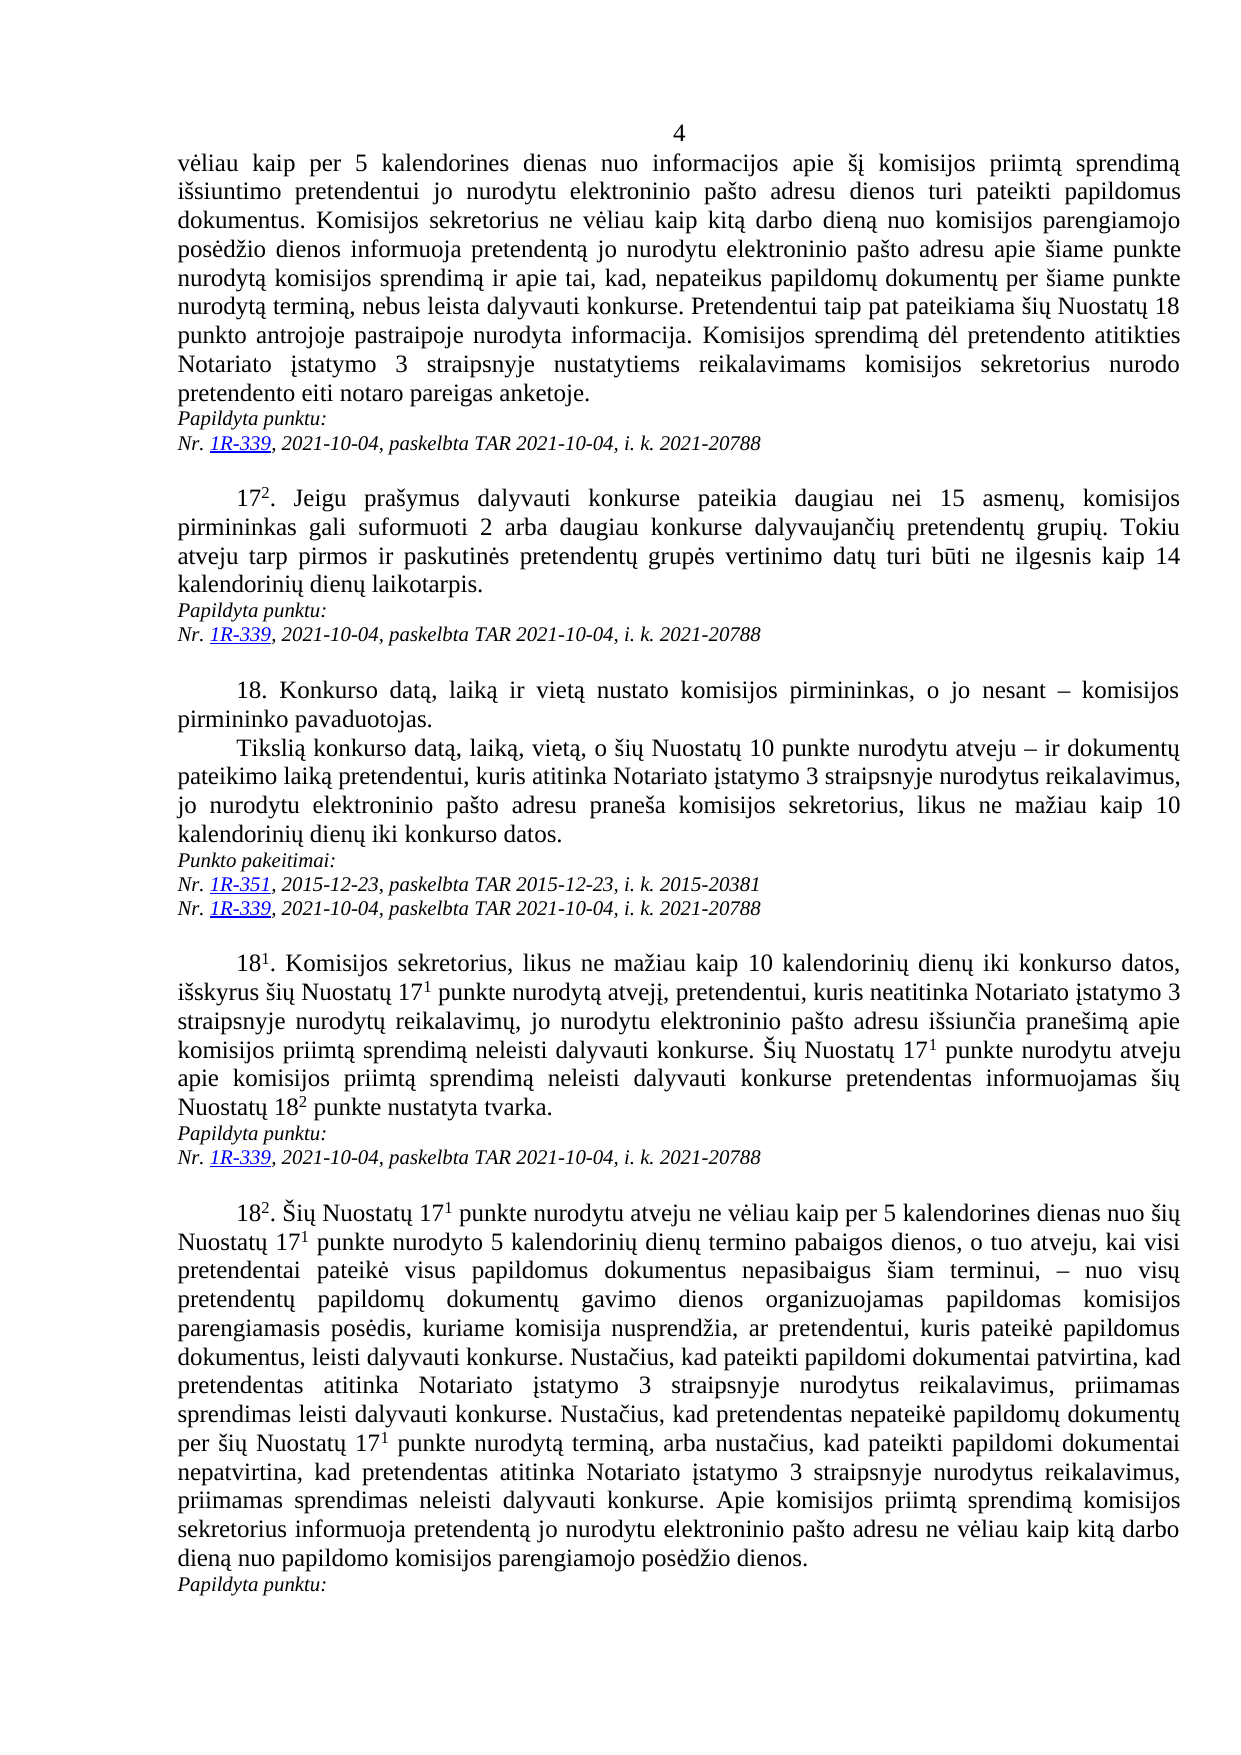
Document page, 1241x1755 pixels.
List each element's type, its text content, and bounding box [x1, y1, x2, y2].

text Nr. 1R-339, 2021-10-04, paskelbta TAR 2021-10-04, i. k. 2021-20788 [177, 622, 1181, 646]
text Punkto pakeitimai: [177, 848, 1181, 872]
text 181. Komisijos sekretorius, likus ne mažiau kaip 10 kalendorinių dienų iki konkurso datos, išskyrus šių Nuostatų 171 punkte nurodytą atvejį, pretendentui, kuris neatitinka Notariato įstatymo 3 straipsnyje nurodytų reikalavimų, jo nurodytu elektroninio pašto adresu išsiunčia pranešimą apie komisijos priimtą sprendimą neleisti dalyvauti konkurse. Šių Nuostatų 171 punkte nurodytu atveju apie komisijos priimtą sprendimą neleisti dalyvauti konkurse pretendentas informuojamas šių Nuostatų 182 punkte nustatyta tvarka. [177, 948, 1181, 1121]
text 182. Šių Nuostatų 171 punkte nurodytu atveju ne vėliau kaip per 5 kalendorines dienas nuo šių Nuostatų 171 punkte nurodyto 5 kalendorinių dienų termino pabaigos dienos, o tuo atveju, kai visi pretendentai pateikė visus papildomus dokumentus nepasibaigus šiam terminui, – nuo visų pretendentų papildomų dokumentų gavimo dienos organizuojamas papildomas komisijos parengiamasis posėdis, kuriame komisija nusprendžia, ar pretendentui, kuris pateikė papildomus dokumentus, leisti dalyvauti konkurse. Nustačius, kad pateikti papildomi dokumentai patvirtina, kad pretendentas atitinka Notariato įstatymo 3 straipsnyje nurodytus reikalavimus, priimamas sprendimas leisti dalyvauti konkurse. Nustačius, kad pretendentas nepateikė papildomų dokumentų per šių Nuostatų 171 punkte nurodytą terminą, arba nustačius, kad pateikti papildomi dokumentai nepatvirtina, kad pretendentas atitinka Notariato įstatymo 3 straipsnyje nurodytus reikalavimus, priimamas sprendimas neleisti dalyvauti konkurse. Apie komisijos priimtą sprendimą komisijos sekretorius informuoja pretendentą jo nurodytu elektroninio pašto adresu ne vėliau kaip kitą darbo dieną nuo papildomo komisijos parengiamojo posėdžio dienos. [177, 1198, 1181, 1572]
text Papildyta punktu: [177, 598, 1181, 622]
text Papildyta punktu: [177, 1572, 1181, 1596]
text 172. Jeigu prašymus dalyvauti konkurse pateikia daugiau nei 15 asmenų, komisijos pirmininkas gali suformuoti 2 arba daugiau konkurse dalyvaujančių pretendentų grupių. Tokiu atveju tarp pirmos ir paskutinės pretendentų grupės vertinimo datų turi būti ne ilgesnis kaip 14 kalendorinių dienų laikotarpis. [177, 483, 1181, 598]
text 18. Konkurso datą, laiką ir vietą nustato komisijos pirmininkas, o jo nesant – komisijos pirmininko pavaduotojas. [177, 675, 1181, 733]
text Papildyta punktu: [177, 406, 1181, 430]
text Papildyta punktu: [177, 1121, 1181, 1145]
text vėliau kaip per 5 kalendorines dienas nuo informacijos apie šį komisijos priimtą sprendimą išsiuntimo pretendentui jo nurodytu elektroninio pašto adresu dienos turi pateikti papildomus dokumentus. Komisijos sekretorius ne vėliau kaip kitą darbo dieną nuo komisijos parengiamojo posėdžio dienos informuoja pretendentą jo nurodytu elektroninio pašto adresu apie šiame punkte nurodytą komisijos sprendimą ir apie tai, kad, nepateikus papildomų dokumentų per šiame punkte nurodytą terminą, nebus leista dalyvauti konkurse. Pretendentui taip pat pateikiama šių Nuostatų 18 punkto antrojoje pastraipoje nurodyta informacija. Komisijos sprendimą dėl pretendento atitikties Notariato įstatymo 3 straipsnyje nustatytiems reikalavimams komisijos sekretorius nurodo pretendento eiti notaro pareigas anketoje. [177, 148, 1181, 406]
text Nr. 1R-339, 2021-10-04, paskelbta TAR 2021-10-04, i. k. 2021-20788 [177, 430, 1181, 454]
text Nr. 1R-351, 2015-12-23, paskelbta TAR 2015-12-23, i. k. 2015-20381 [177, 872, 1181, 896]
text Tikslią konkurso datą, laiką, vietą, o šių Nuostatų 10 punkte nurodytu atveju – ir dokumentų pateikimo laiką pretendentui, kuris atitinka Notariato įstatymo 3 straipsnyje nurodytus reikalavimus, jo nurodytu elektroninio pašto adresu praneša komisijos sekretorius, likus ne mažiau kaip 10 kalendorinių dienų iki konkurso datos. [177, 733, 1181, 848]
text Nr. 1R-339, 2021-10-04, paskelbta TAR 2021-10-04, i. k. 2021-20788 [177, 1145, 1181, 1169]
text Nr. 1R-339, 2021-10-04, paskelbta TAR 2021-10-04, i. k. 2021-20788 [177, 896, 1181, 920]
